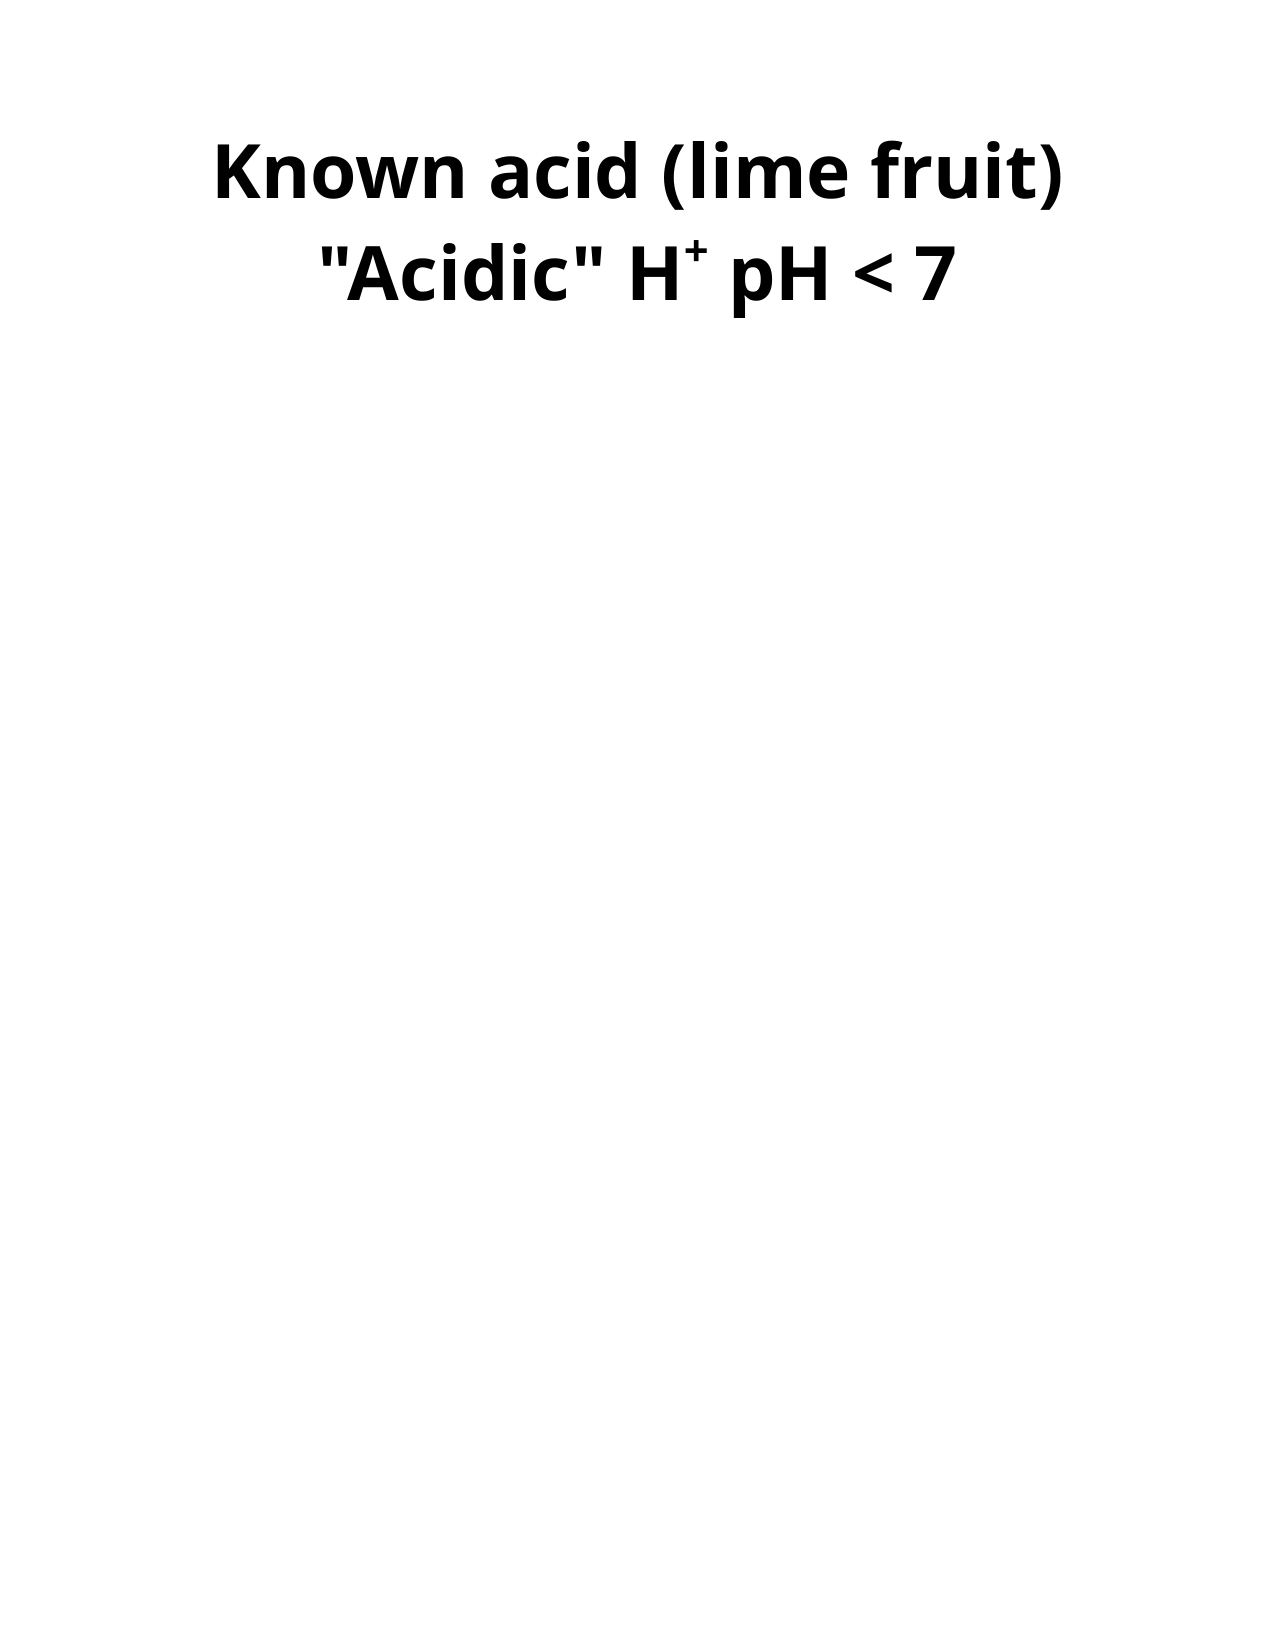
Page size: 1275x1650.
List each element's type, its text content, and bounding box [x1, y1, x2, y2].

text Known acid (lime fruit) "Acidic" H+ pH < 7 [118, 118, 1157, 322]
